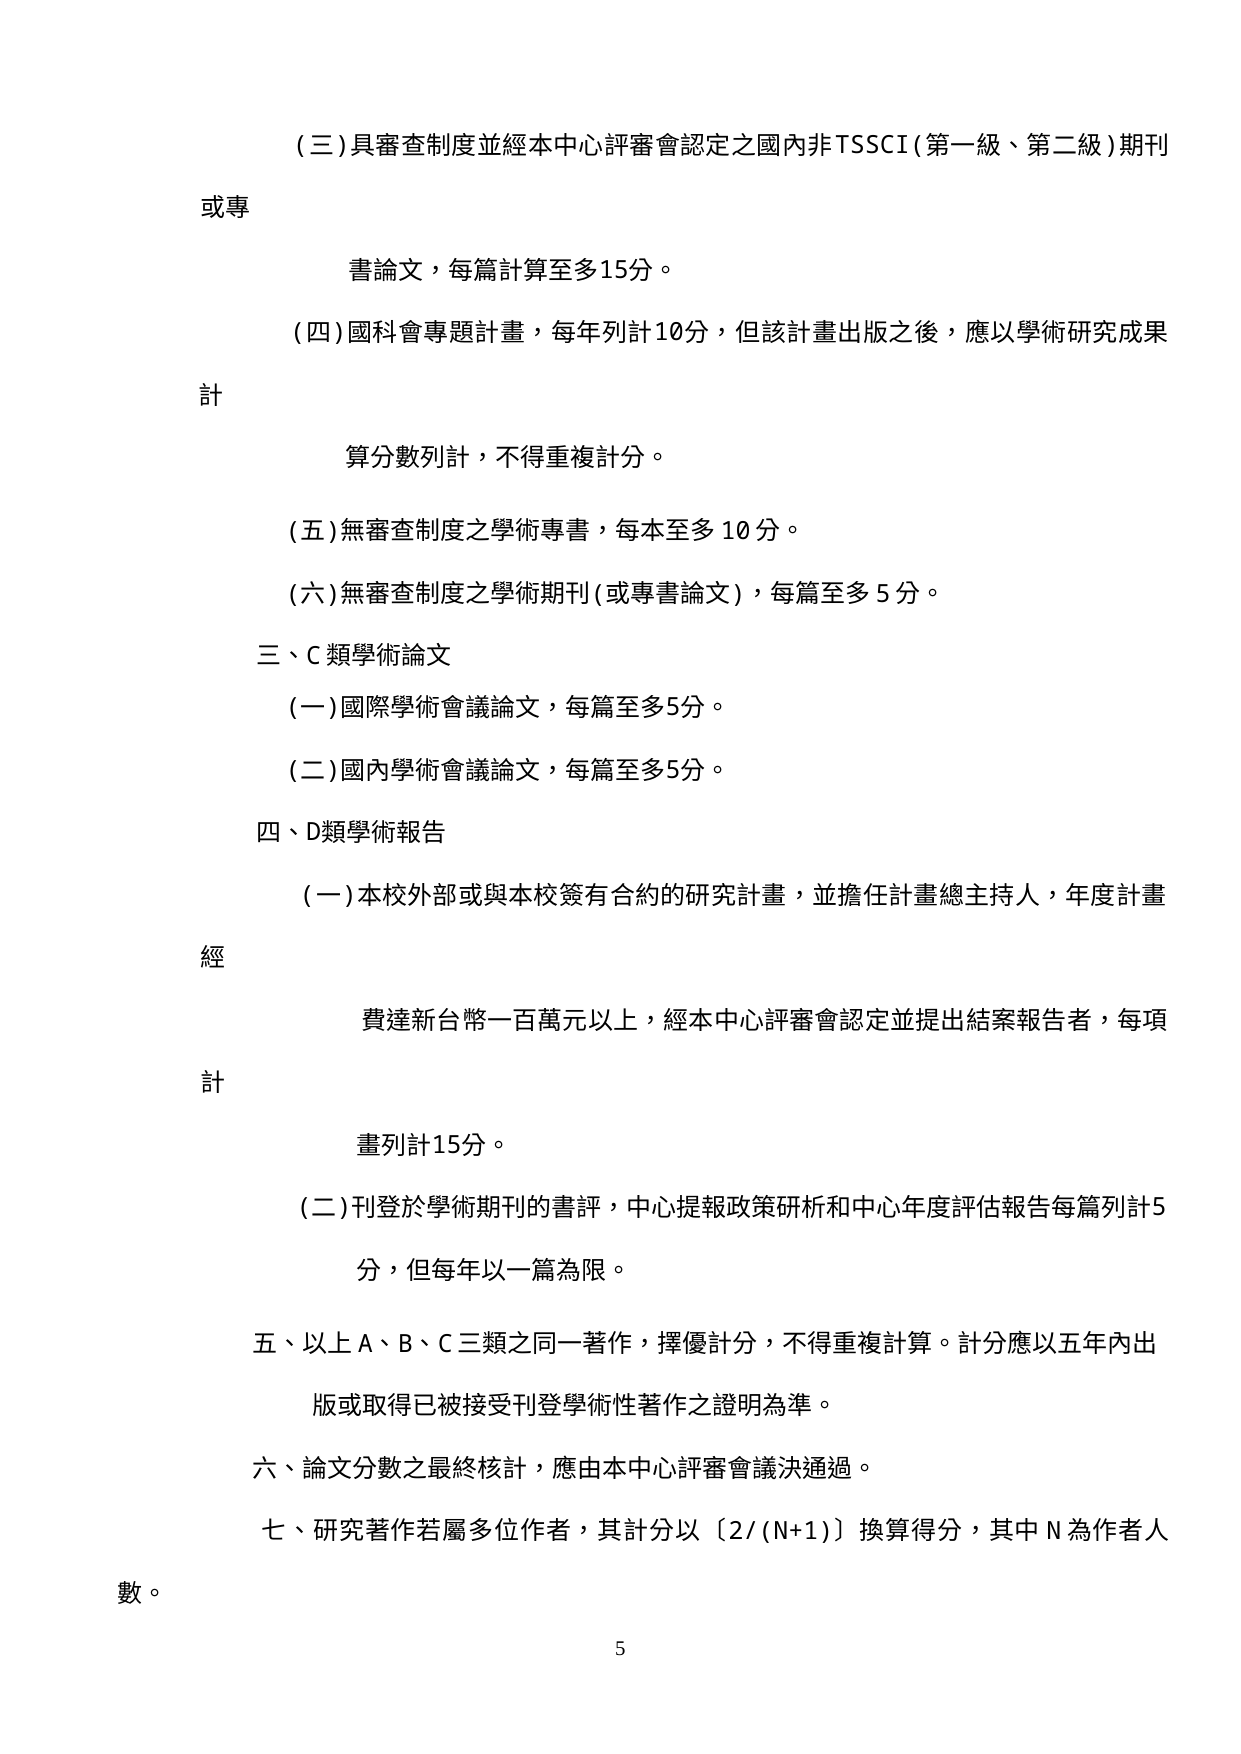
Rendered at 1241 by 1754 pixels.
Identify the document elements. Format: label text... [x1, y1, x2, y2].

table_cell 第八條 本中心研究人員研究項目評量之計分標準如下，其中受評期間經匿名審查通過之期 刊論文、專書或專書篇章等研究成果之計分應至少50分以上。前項研究成果應至 少含一件A類研究成果: 一、A類學術論文及專書 (一)SSCI或SCI期刊，其影響指數(Impact Factor)在該領域為前15%， 每篇計 算60分。 (二) (二)SSCI或SCI期刊，其影響指數(Impact Factor)在該領域為16%至40%，每篇 計算45分。 (三)SSCI或SCI期刊，其影響指數(Impact Factor)在該領域為40% 以下，每篇 計算35分。 (四)Scopus期刊，每篇計算30 分。 (五)TSSCI(第一級、第二級)期刊，每篇計算30分。 (六)國外知名之非SSCI或非SCI學術期刊(經本中心評審會認定)、等同於TSSCI (第一級、第二級)水準之資料庫收錄之期刊或經雙向匿名審查之專書篇章， 每篇計算25分。 (七)經本中心評審會送校外審查通過或經國科會送外審通過之十萬字以上個人專 書，計算55分。 二、B類學術論文及專書 (一)經中心評審會審查通過之專書篇章，每篇計算15分，但五年內以2次為限。 (二)具審查制度並經本中心評審會認定之國外非SSCI或非SCI期刊或專書論文，每 篇計算至多20分。 (三)具審查制度並經本中心評審會認定之國內非TSSCI(第一級、第二級)期刊或專 書論文，每篇計算至多15分。 (四)國科會專題計畫，每年列計10分，但該計畫出版之後，應以學術研究成果計 算分數列計，不得重複計分。 (五)無審查制度之學術專書，每本至多10分。 (六)無審查制度之學術期刊(或專書論文)，每篇至多5分。 三、C類學術論文 (一)國際學術會議論文，每篇至多5分。 (二)國內學術會議論文，每篇至多5分。 四、D類學術報告 (一)本校外部或與本校簽有合約的研究計畫，並擔任計畫總主持人，年度計畫經 費達新台幣一百萬元以上，經本中心評審會認定並提出結案報告者，每項計 畫列計15分。 (二)刊登於學術期刊的書評，中心提報政策研析和中心年度評估報告每篇列計5 分，但每年以一篇為限。 五、以上A、B、C三類之同一著作，擇優計分，不得重複計算。計分應以五年內出 版或取得已被接受刊登學術性著作之證明為準。 六、論文分數之最終核計，應由本中心評審會議決通過。 七、研究著作若屬多位作者，其計分以〔2/(N+1)〕換算得分，其中N為作者人數。 [106, 112, 1181, 1612]
table_cell [1181, 112, 1240, 1612]
